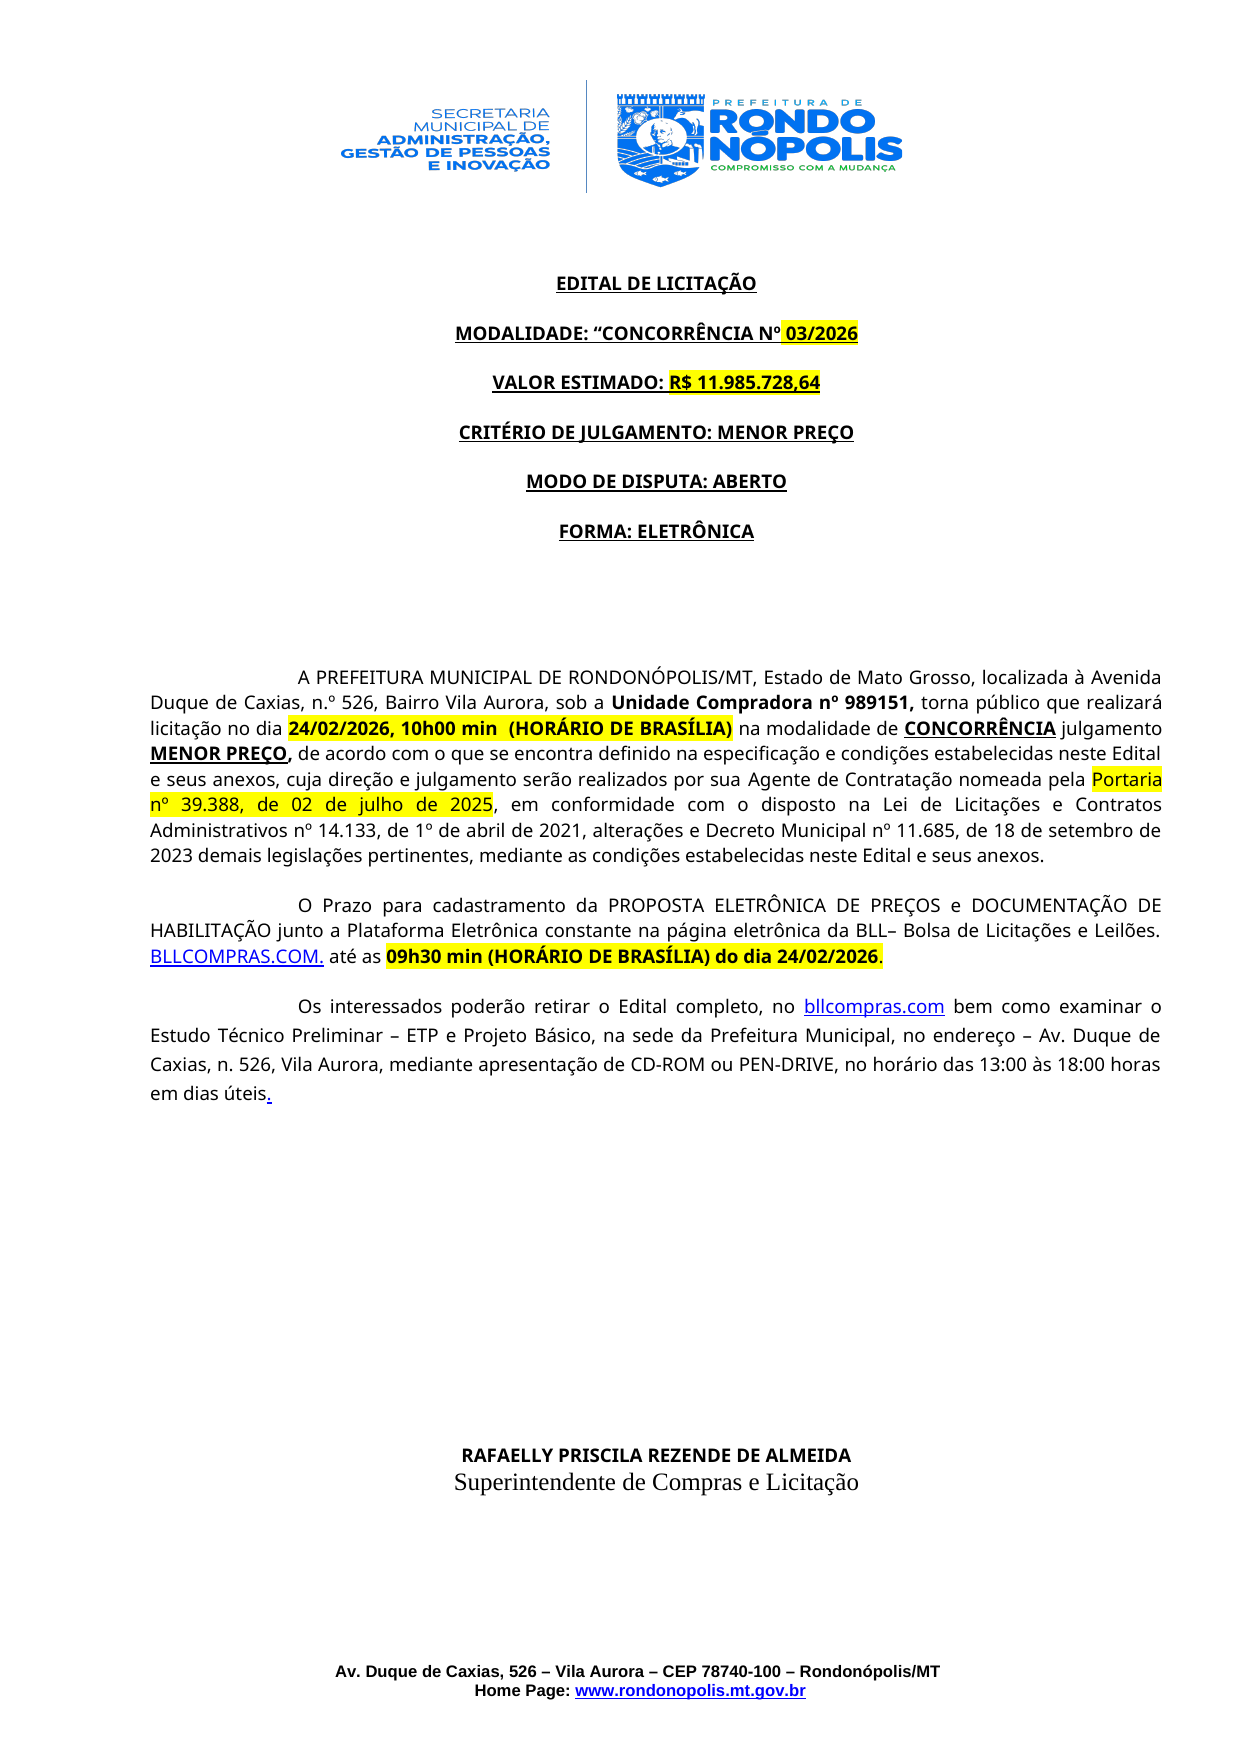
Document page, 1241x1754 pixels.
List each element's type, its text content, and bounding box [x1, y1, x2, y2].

text Os interessados poderão retirar o Edital completo, no bllcompras.com bem como examinar o Estudo Técnico Preliminar – ETP e Projeto Básico, na sede da Prefeitura Municipal, no endereço – Av. Duque de Caxias, n. 526, Vila Aurora, mediante apresentação de CD-ROM ou PEN-DRIVE, no horário das 13:00 às 18:00 horas em dias úteis. [150, 993, 1162, 1106]
text EDITAL DE LICITAÇÃO [150, 270, 1162, 296]
text A PREFEITURA MUNICIPAL DE RONDONÓPOLIS/MT, Estado de Mato Grosso, localizada à Avenida Duque de Caxias, n.º 526, Bairro Vila Aurora, sob a Unidade Compradora nº 989151, torna público que realizará licitação no dia 24/02/2026, 10h00 min (HORÁRIO DE BRASÍLIA) na modalidade de CONCORRÊNCIA julgamento MENOR PREÇO, de acordo com o que se encontra definido na especificação e condições estabelecidas neste Edital e seus anexos, cuja direção e julgamento serão realizados por sua Agente de Contratação nomeada pela Portaria nº 39.388, de 02 de julho de 2025, em conformidade com o disposto na Lei de Licitações e Contratos Administrativos nº 14.133, de 1º de abril de 2021, alterações e Decreto Municipal nº 11.685, de 18 de setembro de 2023 demais legislações pertinentes, mediante as condições estabelecidas neste Edital e seus anexos. [150, 664, 1162, 868]
text VALOR ESTIMADO: R$ 11.985.728,64 [150, 369, 1162, 395]
text Superintendente de Compras e Licitação [150, 1467, 1162, 1496]
text MODO DE DISPUTA: ABERTO [150, 469, 1162, 494]
text O Prazo para cadastramento da PROPOSTA ELETRÔNICA DE PREÇOS e DOCUMENTAÇÃO DE HABILITAÇÃO junto a Plataforma Eletrônica constante na página eletrônica da BLL– Bolsa de Licitações e Leilões. BLLCOMPRAS.COM. até as 09h30 min (HORÁRIO DE BRASÍLIA) do dia 24/02/2026. [150, 892, 1162, 969]
text FORMA: ELETRÔNICA [150, 518, 1162, 544]
text RAFAELLY PRISCILA REZENDE DE ALMEIDA [150, 1442, 1162, 1467]
picture [341, 80, 903, 193]
text CRITÉRIO DE JULGAMENTO: MENOR PREÇO [150, 419, 1162, 444]
text MODALIDADE: “CONCORRÊNCIA Nº 03/2026 [150, 320, 1162, 345]
